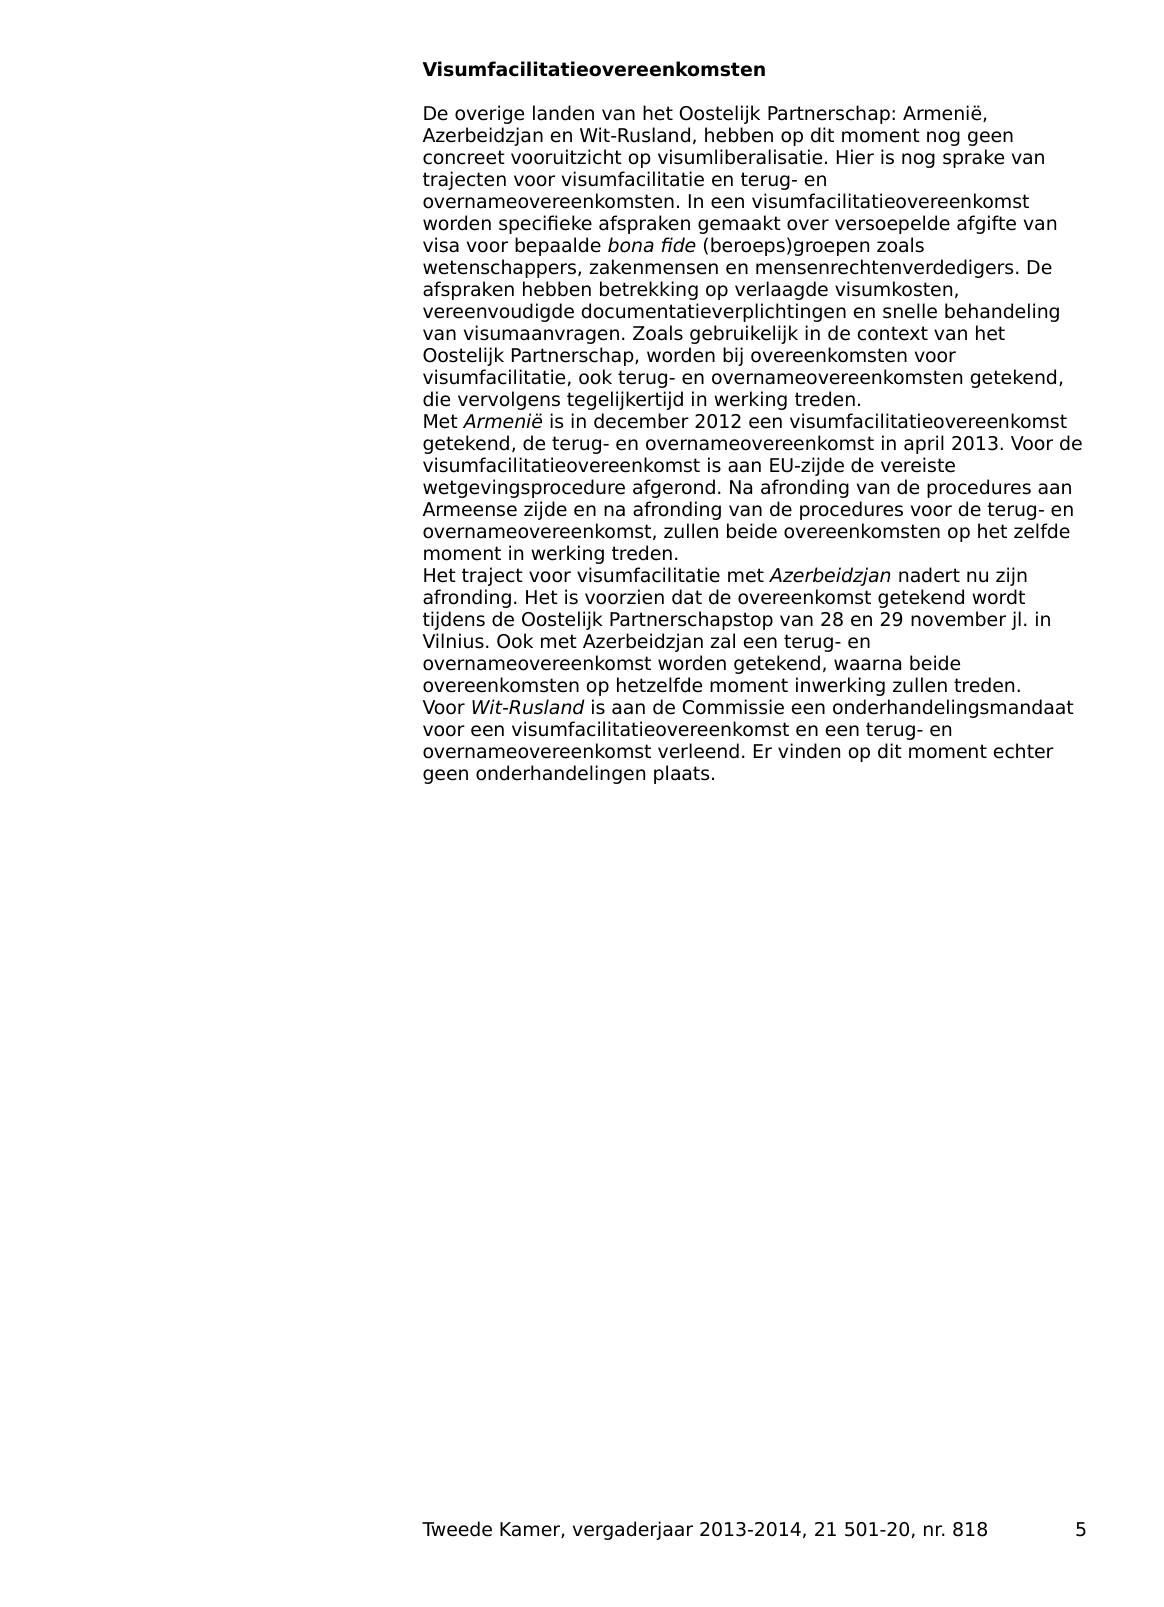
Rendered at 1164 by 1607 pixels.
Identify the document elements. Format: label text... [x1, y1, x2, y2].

text Voor Wit-Rusland is aan de Commissie een onderhandelingsmandaat voor een visumfacilitatieovereenkomst en een terug- en overnameovereenkomst verleend. Er vinden op dit moment echter geen onderhandelingen plaats. [422, 697, 1087, 784]
subtitle Visumfacilitatieovereenkomsten [422, 59, 1087, 81]
text Het traject voor visumfacilitatie met Azerbeidzjan nadert nu zijn afronding. Het is voorzien dat de overeenkomst getekend wordt tijdens de Oostelijk Partnerschapstop van 28 en 29 november jl. in Vilnius. Ook met Azerbeidzjan zal een terug- en overnameovereenkomst worden getekend, waarna beide overeenkomsten op hetzelfde moment inwerking zullen treden. [422, 565, 1087, 697]
text De overige landen van het Oostelijk Partnerschap: Armenië, Azerbeidzjan en Wit-Rusland, hebben op dit moment nog geen concreet vooruitzicht op visumliberalisatie. Hier is nog sprake van trajecten voor visumfacilitatie en terug- en overnameovereenkomsten. In een visumfacilitatieovereenkomst worden specifieke afspraken gemaakt over versoepelde afgifte van visa voor bepaalde bona fide (beroeps)groepen zoals wetenschappers, zakenmensen en mensenrechtenverdedigers. De afspraken hebben betrekking op verlaagde visumkosten, vereenvoudigde documentatieverplichtingen en snelle behandeling van visumaanvragen. Zoals gebruikelijk in de context van het Oostelijk Partnerschap, worden bij overeenkomsten voor visumfacilitatie, ook terug- en overnameovereenkomsten getekend, die vervolgens tegelijkertijd in werking treden. [422, 103, 1087, 411]
text Met Armenië is in december 2012 een visumfacilitatieovereenkomst getekend, de terug- en overnameovereenkomst in april 2013. Voor de visumfacilitatieovereenkomst is aan EU-zijde de vereiste wetgevingsprocedure afgerond. Na afronding van de procedures aan Armeense zijde en na afronding van de procedures voor de terug- en overnameovereenkomst, zullen beide overeenkomsten op het zelfde moment in werking treden. [422, 411, 1087, 565]
